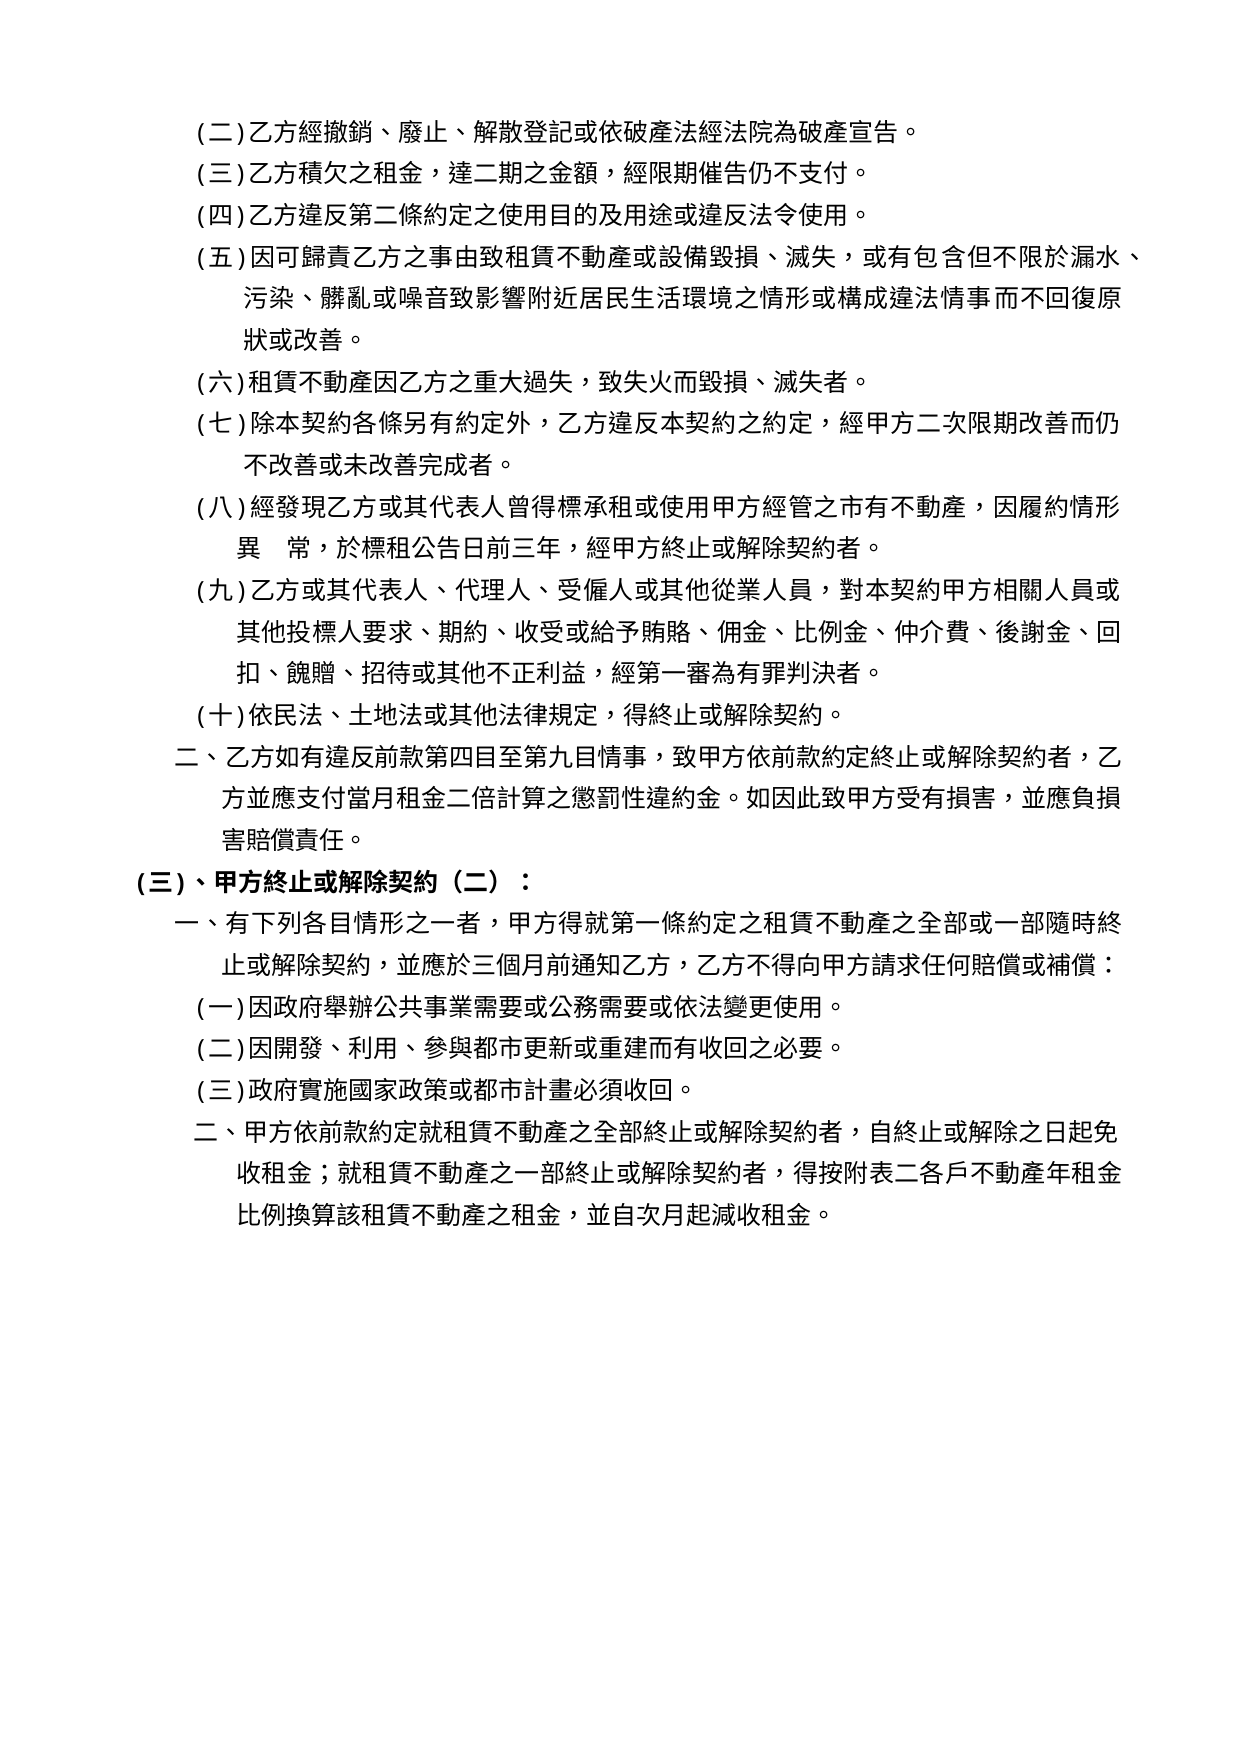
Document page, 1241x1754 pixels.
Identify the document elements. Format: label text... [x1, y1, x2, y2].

text 二、甲方依前款約定就租賃不動產之全部終止或解除契約者，自終止或解除之日起免收租金；就租賃不動產之一部終止或解除契約者，得按附表二各戶不動產年租金比例換算該租賃不動產之租金，並自次月起減收租金。 [118, 1112, 1122, 1232]
text (三)政府實施國家政策或都市計畫必須收回。 [193, 1071, 1122, 1107]
text 二、乙方如有違反前款第四目至第九目情事，致甲方依前款約定終止或解除契約者，乙方並應支付當月租金二倍計算之懲罰性違約金。如因此致甲方受有損害，並應負損害賠償責任。 [174, 737, 1122, 857]
text (五)因可歸責乙方之事由致租賃不動產或設備毀損、滅失，或有包含但不限於漏水、污染、髒亂或噪音致影響附近居民生活環境之情形或構成違法情事而不回復原狀或改善。 [193, 237, 1122, 357]
text (六)租賃不動產因乙方之重大過失，致失火而毀損、滅失者。 [193, 362, 1122, 398]
text (八)經發現乙方或其代表人曾得標承租或使用甲方經管之市有不動產，因履約情形異 常，於標租公告日前三年，經甲方終止或解除契約者。 [193, 487, 1122, 565]
text (七)除本契約各條另有約定外，乙方違反本契約之約定，經甲方二次限期改善而仍不改善或未改善完成者。 [193, 404, 1122, 482]
text (三)、甲方終止或解除契約（二）： [118, 862, 1122, 898]
text 一、有下列各目情形之一者，甲方得就第一條約定之租賃不動產之全部或一部隨時終止或解除契約，並應於三個月前通知乙方，乙方不得向甲方請求任何賠償或補償： [174, 904, 1122, 982]
text (九)乙方或其代表人、代理人、受僱人或其他從業人員，對本契約甲方相關人員或其他投標人要求、期約、收受或給予賄賂、佣金、比例金、仲介費、後謝金、回扣、餽贈、招待或其他不正利益，經第一審為有罪判決者。 [193, 571, 1122, 690]
text (一)因政府舉辦公共事業需要或公務需要或依法變更使用。 [193, 987, 1122, 1023]
text (十)依民法、土地法或其他法律規定，得終止或解除契約。 [193, 696, 1122, 732]
text (二)乙方經撤銷、廢止、解散登記或依破產法經法院為破產宣告。 [193, 112, 1122, 148]
text (三)乙方積欠之租金，達二期之金額，經限期催告仍不支付。 [193, 154, 1122, 190]
text (二)因開發、利用、參與都市更新或重建而有收回之必要。 [193, 1029, 1122, 1065]
text (四)乙方違反第二條約定之使用目的及用途或違反法令使用。 [193, 196, 1122, 232]
